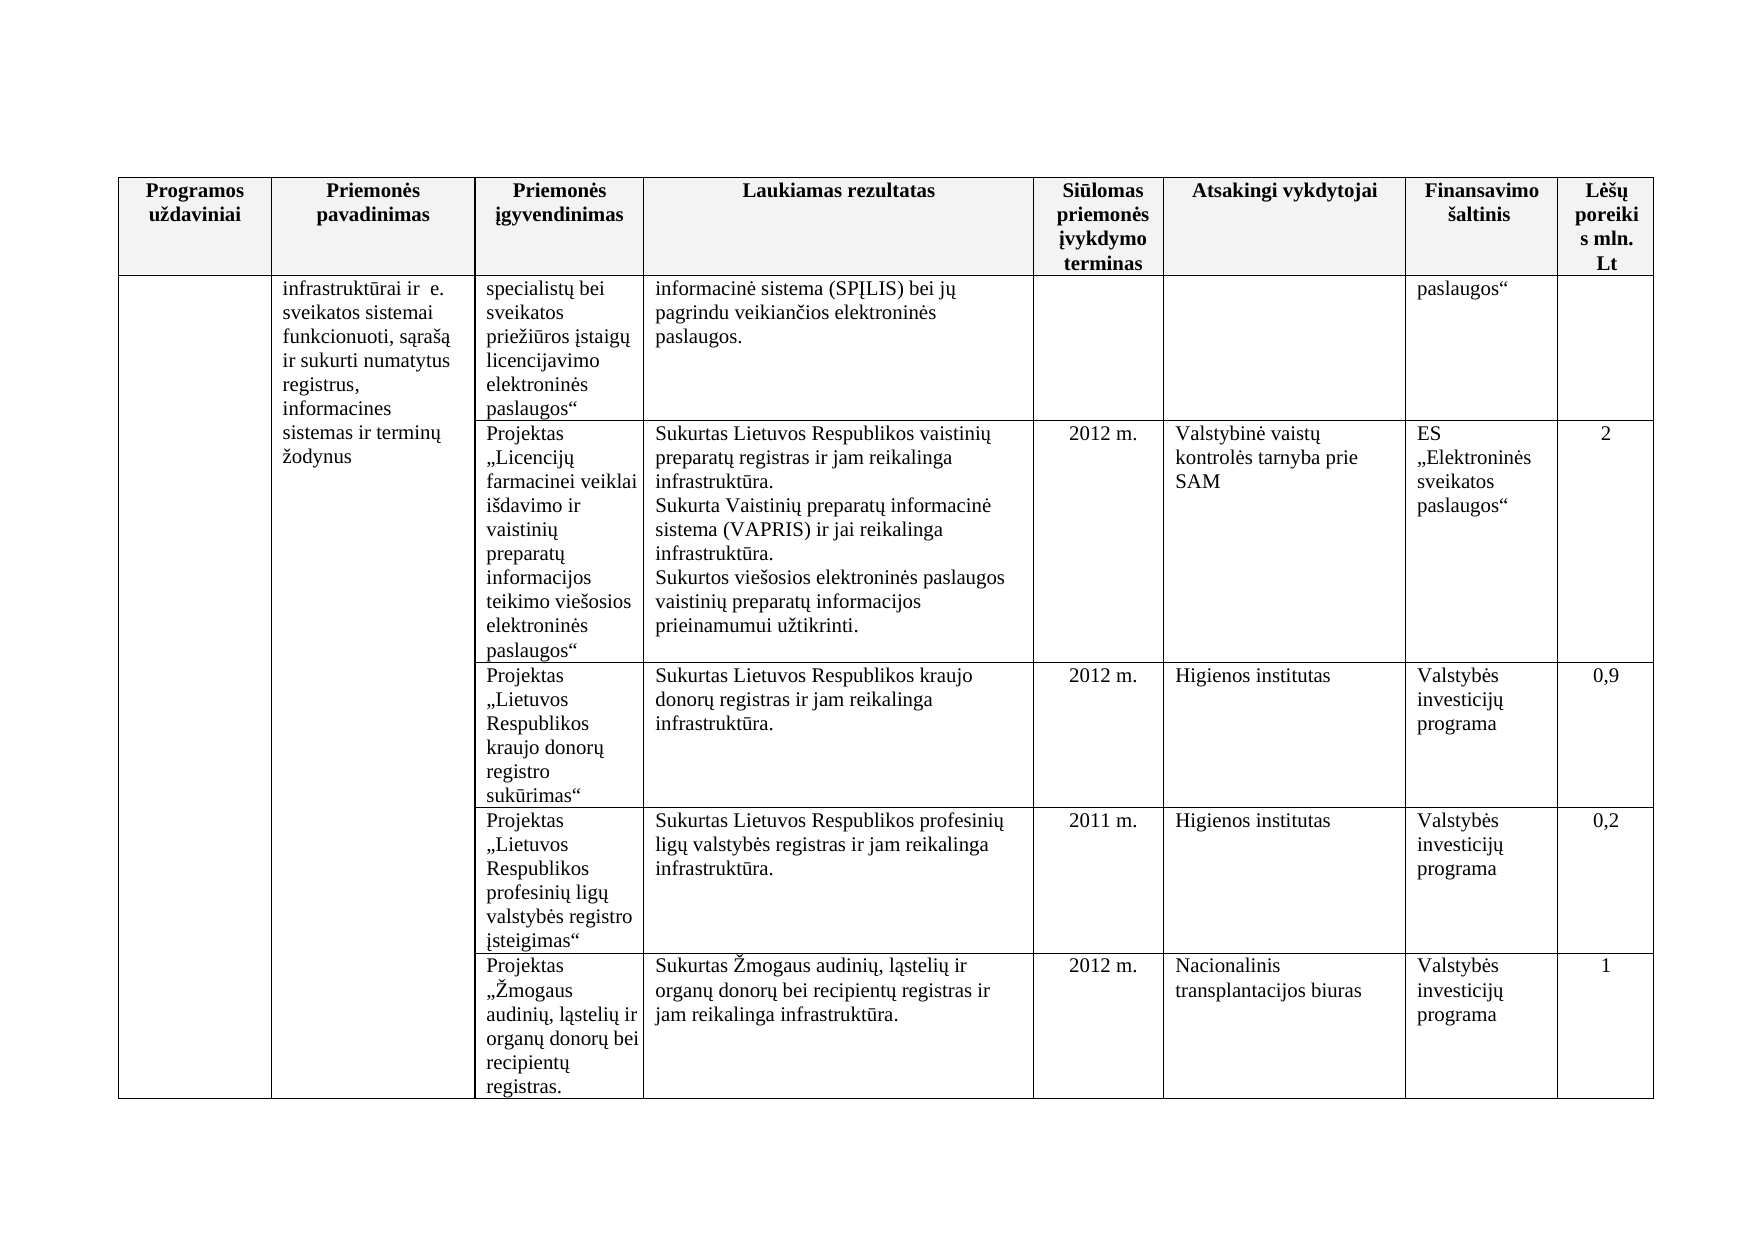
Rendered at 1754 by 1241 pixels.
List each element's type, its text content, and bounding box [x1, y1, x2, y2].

table_header Programos uždaviniai [119, 178, 271, 274]
table_cell Valstybinė vaistų kontrolės tarnyba prie SAM [1164, 421, 1405, 662]
table_cell 1 [1558, 954, 1653, 1098]
table_cell infrastruktūrai ir e. sveikatos sistemai funkcionuoti, sąrašą ir sukurti numatytus registrus, informacines sistemas ir terminų žodynus [272, 276, 474, 1098]
table_cell paslaugos“ [1406, 276, 1557, 420]
table_cell Projektas „Lietuvos Respublikos profesinių ligų valstybės registro įsteigimas“ [476, 808, 643, 952]
table_cell Higienos institutas [1164, 663, 1405, 807]
table_header Atsakingi vykdytojai [1164, 178, 1405, 274]
table_cell Sukurtas Žmogaus audinių, ląstelių ir organų donorų bei recipientų registras ir jam reikalinga infrastruktūra. [644, 954, 1033, 1098]
table_cell Projektas „Licencijų farmacinei veiklai išdavimo ir vaistinių preparatų informacijos teikimo viešosios elektroninės paslaugos“ [476, 421, 643, 662]
table_cell specialistų bei sveikatos priežiūros įstaigų licencijavimo elektroninės paslaugos“ [476, 276, 643, 420]
table_header Priemonės įgyvendinimas [476, 178, 643, 274]
table_cell Sukurtas Lietuvos Respublikos kraujo donorų registras ir jam reikalinga infrastruktūra. [644, 663, 1033, 807]
table_header Laukiamas rezultatas [644, 178, 1033, 274]
table_header Priemonės pavadinimas [272, 178, 474, 274]
table_cell [1164, 276, 1405, 420]
table_cell 2012 m. [1034, 954, 1163, 1098]
table_cell 2012 m. [1034, 421, 1163, 662]
table_cell 2012 m. [1034, 663, 1163, 807]
table_cell 2 [1558, 421, 1653, 662]
table_cell ES „Elektroninės sveikatos paslaugos“ [1406, 421, 1557, 662]
table_cell [1558, 276, 1653, 420]
table_cell Sukurtas Lietuvos Respublikos vaistinių preparatų registras ir jam reikalinga infrastruktūra. Sukurta Vaistinių preparatų informacinė sistema (VAPRIS) ir jai reikalinga infrastruktūra. Sukurtos viešosios elektroninės paslaugos vaistinių preparatų informacijos prieinamumui užtikrinti. [644, 421, 1033, 662]
table_cell Valstybės investicijų programa [1406, 808, 1557, 952]
table_header Siūlomas priemonės įvykdymo terminas [1034, 178, 1163, 274]
table_cell Valstybės investicijų programa [1406, 954, 1557, 1098]
table_cell Nacionalinis transplantacijos biuras [1164, 954, 1405, 1098]
table_header Finansavimo šaltinis [1406, 178, 1557, 274]
table_header Lėšų poreikis mln. Lt [1558, 178, 1653, 274]
table_cell 0,9 [1558, 663, 1653, 807]
table_cell [1034, 276, 1163, 420]
table_cell [119, 276, 271, 1098]
table_cell Sukurtas Lietuvos Respublikos profesinių ligų valstybės registras ir jam reikalinga infrastruktūra. [644, 808, 1033, 952]
table_cell Projektas „Lietuvos Respublikos kraujo donorų registro sukūrimas“ [476, 663, 643, 807]
table_cell Projektas „Žmogaus audinių, ląstelių ir organų donorų bei recipientų registras. [476, 954, 643, 1098]
table_cell informacinė sistema (SPĮLIS) bei jų pagrindu veikiančios elektroninės paslaugos. [644, 276, 1033, 420]
table_cell Valstybės investicijų programa [1406, 663, 1557, 807]
table_cell 0,2 [1558, 808, 1653, 952]
table_cell 2011 m. [1034, 808, 1163, 952]
table_cell Higienos institutas [1164, 808, 1405, 952]
